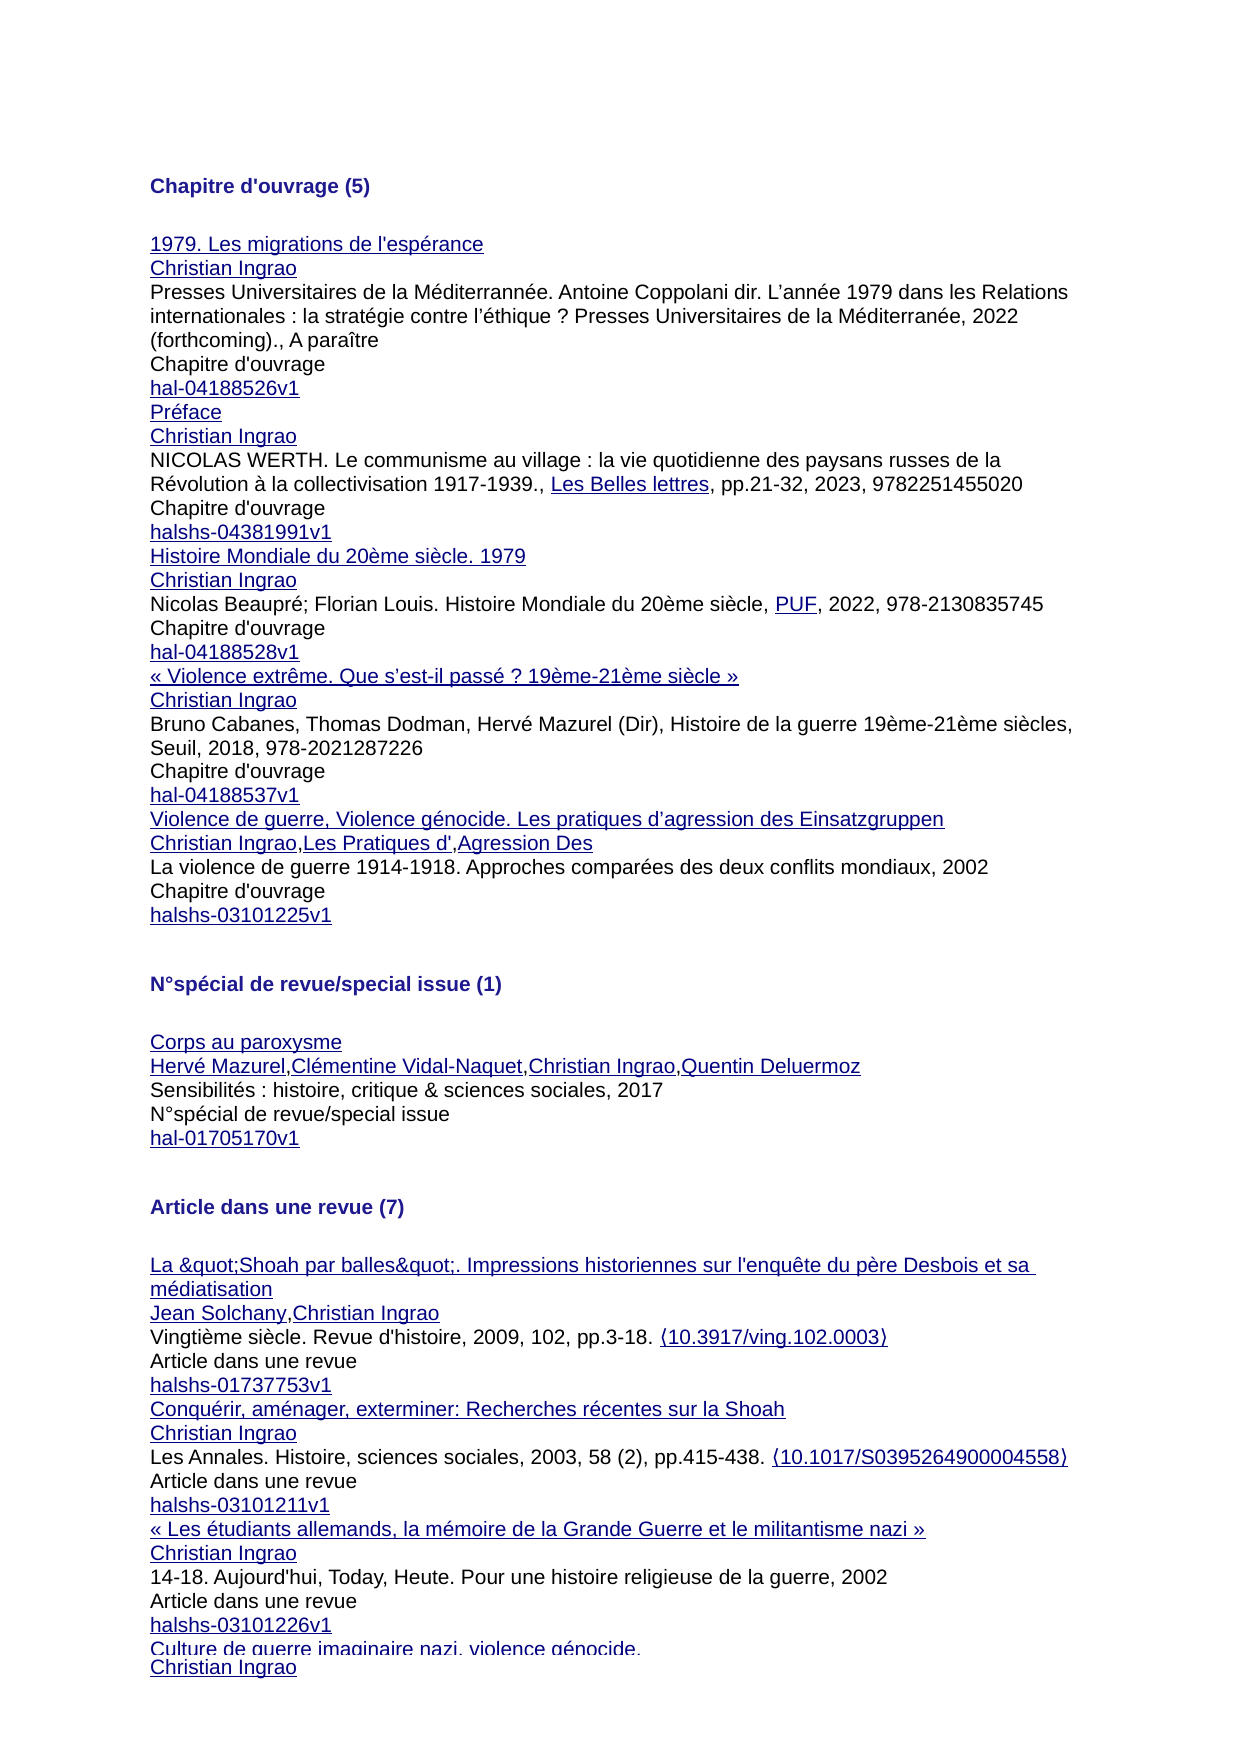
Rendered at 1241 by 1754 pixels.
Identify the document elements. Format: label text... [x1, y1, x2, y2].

table_cell Violence de guerre, Violence génocide. Les pratiques d’agression des Einsatzgruppen Christian Ingrao,Les Pratiques d',Agression Des La violence de guerre 1914-1918. Approches comparées des deux conflits mondiaux, 2002 Chapitre d'ouvrage halshs-03101225v1 [150, 807, 1090, 927]
table_cell Préface Christian Ingrao NICOLAS WERTH. Le communisme au village : la vie quotidienne des paysans russes de la Révolution à la collectivisation 1917-1939., Les Belles lettres, pp.21-32, 2023, 9782251455020 Chapitre d'ouvrage halshs-04381991v1 [150, 400, 1090, 544]
table_cell Histoire Mondiale du 20ème siècle. 1979 Christian Ingrao Nicolas Beaupré; Florian Louis. Histoire Mondiale du 20ème siècle, PUF, 2022, 978-2130835745 Chapitre d'ouvrage hal-04188528v1 [150, 544, 1090, 663]
table_cell Conquérir, aménager, exterminer: Recherches récentes sur la Shoah Christian Ingrao Les Annales. Histoire, sciences sociales, 2003, 58 (2), pp.415-438. ⟨10.1017/S0395264900004558⟩ Article dans une revue halshs-03101211v1 [150, 1397, 1090, 1517]
table_header La &quot;Shoah par balles&quot;. Impressions historiennes sur l'enquête du père Desbois et sa médiatisation Jean Solchany,Christian Ingrao Vingtième siècle. Revue d'histoire, 2009, 102, pp.3-18. ⟨10.3917/ving.102.0003⟩ Article dans une revue halshs-01737753v1 [150, 1253, 1090, 1397]
table_cell Culture de guerre imaginaire nazi, violence génocide, Christian Ingrao [150, 1636, 1090, 1679]
table_cell « Violence extrême. Que s’est-il passé ? 19ème-21ème siècle » Christian Ingrao Bruno Cabanes, Thomas Dodman, Hervé Mazurel (Dir), Histoire de la guerre 19ème-21ème siècles, Seuil, 2018, 978-2021287226 Chapitre d'ouvrage hal-04188537v1 [150, 664, 1090, 807]
subtitle N°spécial de revue/special issue (1) [150, 972, 1090, 996]
table_cell « Les étudiants allemands, la mémoire de la Grande Guerre et le militantisme nazi » Christian Ingrao 14-18. Aujourd'hui, Today, Heute. Pour une histoire religieuse de la guerre, 2002 Article dans une revue halshs-03101226v1 [150, 1517, 1090, 1636]
table_header Corps au paroxysme Hervé Mazurel,Clémentine Vidal-Naquet,Christian Ingrao,Quentin Deluermoz Sensibilités : histoire, critique & sciences sociales, 2017 N°spécial de revue/special issue hal-01705170v1 [150, 1030, 1090, 1150]
table_header 1979. Les migrations de l'espérance Christian Ingrao Presses Universitaires de la Méditerrannée. Antoine Coppolani dir. L’année 1979 dans les Relations internationales : la stratégie contre l’éthique ? Presses Universitaires de la Méditerranée, 2022 (forthcoming)., A paraître Chapitre d'ouvrage hal-04188526v1 [150, 232, 1090, 400]
subtitle Chapitre d'ouvrage (5) [150, 174, 1090, 198]
subtitle Article dans une revue (7) [150, 1195, 1090, 1219]
